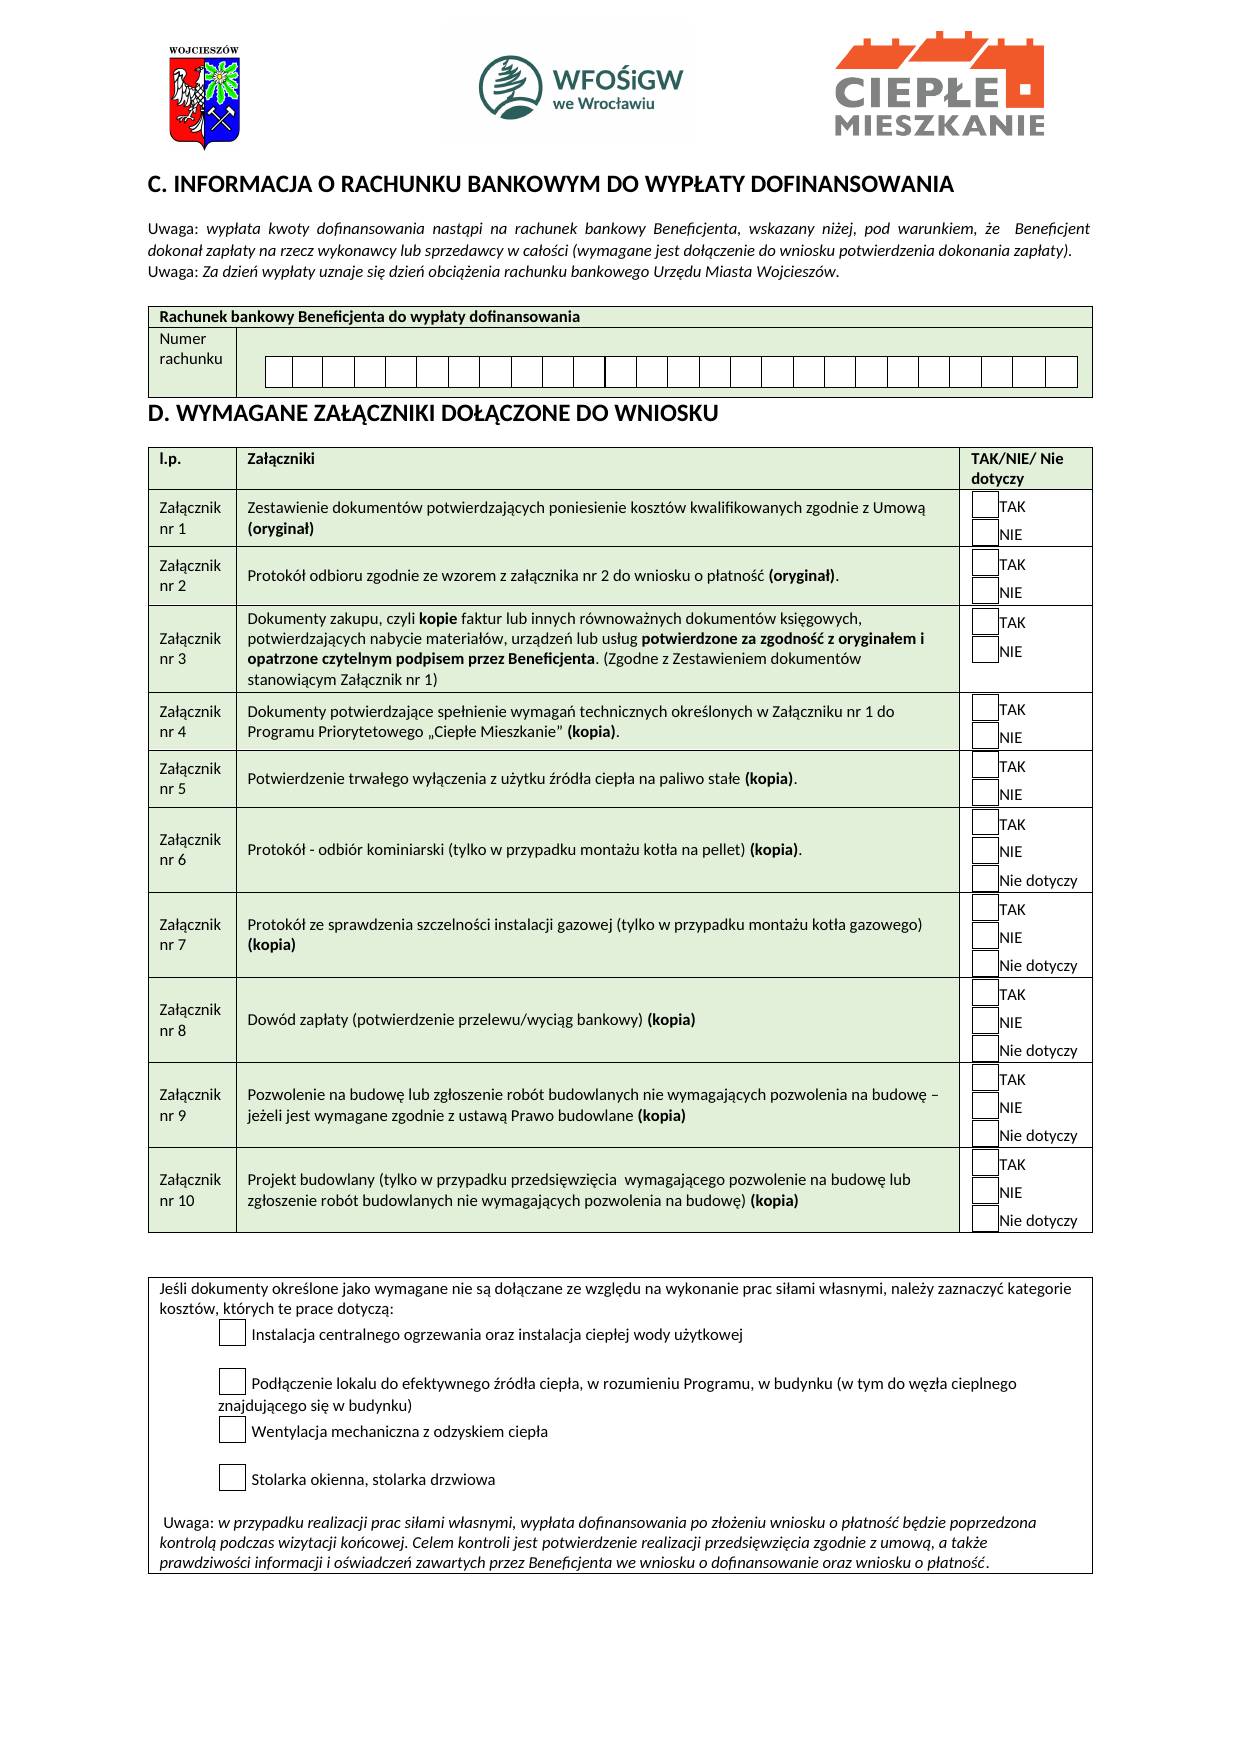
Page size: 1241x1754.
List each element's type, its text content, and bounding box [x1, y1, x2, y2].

table_cell TAK NIE Nie dotyczy [960, 808, 1092, 892]
table_header [543, 357, 573, 387]
table_header [919, 357, 949, 387]
table_cell [237, 328, 1092, 397]
table_header [982, 357, 1012, 387]
table_cell TAK NIE [960, 693, 1092, 749]
table_cell Numer rachunku [149, 328, 236, 397]
table_header [606, 357, 636, 387]
table_header [1013, 357, 1045, 387]
table_header [355, 357, 385, 387]
table_cell Załącznik nr 4 [149, 693, 236, 749]
table_header [1046, 357, 1077, 387]
picture [445, 21, 693, 144]
table_header [293, 357, 322, 387]
text C. INFORMACJA O RACHUNKU BANKOWYM DO WYPŁATY DOFINANSOWANIA [148, 168, 1093, 199]
table_cell Załącznik nr 6 [149, 808, 236, 892]
table_header [386, 357, 416, 387]
table_header [323, 357, 354, 387]
table_cell Dowód zapłaty (potwierdzenie przelewu/wyciąg bankowy) (kopia) [237, 978, 959, 1062]
table_header [825, 357, 855, 387]
table_cell Stolarka okienna, stolarka drzwiowa [207, 1464, 1092, 1512]
table_header Jeśli dokumenty określone jako wymagane nie są dołączane ze względu na wykonanie prac siłami własnymi, należy zaznaczyć kategorie kosztów, których te prace dotyczą: [149, 1278, 1092, 1318]
table_cell [149, 1415, 207, 1463]
table_header [417, 357, 448, 387]
table_cell TAK NIE [960, 490, 1092, 546]
table_cell Załącznik nr 9 [149, 1063, 236, 1147]
table_header [856, 357, 887, 387]
table_cell Dokumenty zakupu, czyli kopie faktur lub innych równoważnych dokumentów księgowych, potwierdzających nabycie materiałów, urządzeń lub usług potwierdzone za zgodność z oryginałem i opatrzone czytelnym podpisem przez Beneficjenta. (Zgodne z Zestawieniem dokumentów stanowiącym Załącznik nr 1) [237, 606, 959, 692]
table_header [794, 357, 824, 387]
table_cell Protokół ze sprawdzenia szczelności instalacji gazowej (tylko w przypadku montażu kotła gazowego) (kopia) [237, 893, 959, 977]
table_header Załączniki [237, 448, 959, 489]
table_cell Wentylacja mechaniczna z odzyskiem ciepła [207, 1415, 1092, 1463]
table_cell Projekt budowlany (tylko w przypadku przedsięwzięcia wymagającego pozwolenie na budowę lub zgłoszenie robót budowlanych nie wymagających pozwolenia na budowę) (kopia) [237, 1148, 959, 1232]
table_header [480, 357, 511, 387]
table_cell TAK NIE [960, 547, 1092, 604]
table_cell Potwierdzenie trwałego wyłączenia z użytku źródła ciepła na paliwo stałe (kopia). [237, 751, 959, 807]
table_cell Podłączenie lokalu do efektywnego źródła ciepła, w rozumieniu Programu, w budynku (w tym do węzła cieplnego znajdującego się w budynku) [207, 1367, 1092, 1415]
table_header [762, 357, 793, 387]
table_cell Załącznik nr 5 [149, 751, 236, 807]
text D. WYMAGANE ZAŁĄCZNIKI DOŁĄCZONE DO WNIOSKU [148, 398, 1093, 428]
table_header [700, 357, 730, 387]
table_cell Załącznik nr 3 [149, 606, 236, 692]
table_header [888, 357, 918, 387]
table_cell TAK NIE [960, 606, 1092, 692]
table_cell Załącznik nr 1 [149, 490, 236, 546]
table_cell Protokół - odbiór kominiarski (tylko w przypadku montażu kotła na pellet) (kopia). [237, 808, 959, 892]
table_header [574, 357, 604, 387]
table_cell Załącznik nr 7 [149, 893, 236, 977]
table_header l.p. [149, 448, 236, 489]
table_cell Pozwolenie na budowę lub zgłoszenie robót budowlanych nie wymagających pozwolenia na budowę – jeżeli jest wymagane zgodnie z ustawą Prawo budowlane (kopia) [237, 1063, 959, 1147]
table_header [449, 357, 479, 387]
table_cell TAK NIE Nie dotyczy [960, 1063, 1092, 1147]
table_header [731, 357, 761, 387]
picture [169, 45, 240, 151]
table_header [637, 357, 667, 387]
table_header [950, 357, 981, 387]
table_cell Instalacja centralnego ogrzewania oraz instalacja ciepłej wody użytkowej [207, 1319, 1092, 1367]
table_cell Zestawienie dokumentów potwierdzających poniesienie kosztów kwalifikowanych zgodnie z Umową (oryginał) [237, 490, 959, 546]
table_header [512, 357, 542, 387]
table_cell Załącznik nr 10 [149, 1148, 236, 1232]
table_cell Dokumenty potwierdzające spełnienie wymagań technicznych określonych w Załączniku nr 1 do Programu Priorytetowego „Ciepłe Mieszkanie” (kopia). [237, 693, 959, 749]
table_cell [149, 1464, 207, 1512]
table_cell TAK NIE Nie dotyczy [960, 893, 1092, 977]
text Uwaga: Za dzień wypłaty uznaje się dzień obciążenia rachunku bankowego Urzędu Miasta Wojcieszów. [148, 262, 1093, 282]
table_header [668, 357, 699, 387]
table_cell Protokół odbioru zgodnie ze wzorem z załącznika nr 2 do wniosku o płatność (oryginał). [237, 547, 959, 604]
text Uwaga: wypłata kwoty dofinansowania nastąpi na rachunek bankowy Beneficjenta, wskazany niżej, pod warunkiem, że Beneficjent dokonał zapłaty na rzecz wykonawcy lub sprzedawcy w całości (wymagane jest dołączenie do wniosku potwierdzenia dokonania zapłaty). [148, 218, 1093, 260]
table_header TAK/NIE/ Nie dotyczy [960, 448, 1092, 489]
table_cell Załącznik nr 8 [149, 978, 236, 1062]
table_cell TAK NIE [960, 751, 1092, 807]
table_cell Załącznik nr 2 [149, 547, 236, 604]
table_cell Uwaga: w przypadku realizacji prac siłami własnymi, wypłata dofinansowania po złożeniu wniosku o płatność będzie poprzedzona kontrolą podczas wizytacji końcowej. Celem kontroli jest potwierdzenie realizacji przedsięwzięcia zgodnie z umową, a także prawdziwości informacji i oświadczeń zawartych przez Beneficjenta we wniosku o dofinansowanie oraz wniosku o płatność. [149, 1512, 1092, 1573]
table_header Rachunek bankowy Beneficjenta do wypłaty dofinansowania [149, 307, 1092, 327]
table_cell [149, 1319, 207, 1367]
table_cell TAK NIE Nie dotyczy [960, 1148, 1092, 1232]
table_header [266, 357, 292, 387]
table_cell TAK NIE Nie dotyczy [960, 978, 1092, 1062]
picture [835, 31, 1044, 136]
table_cell [149, 1367, 207, 1415]
